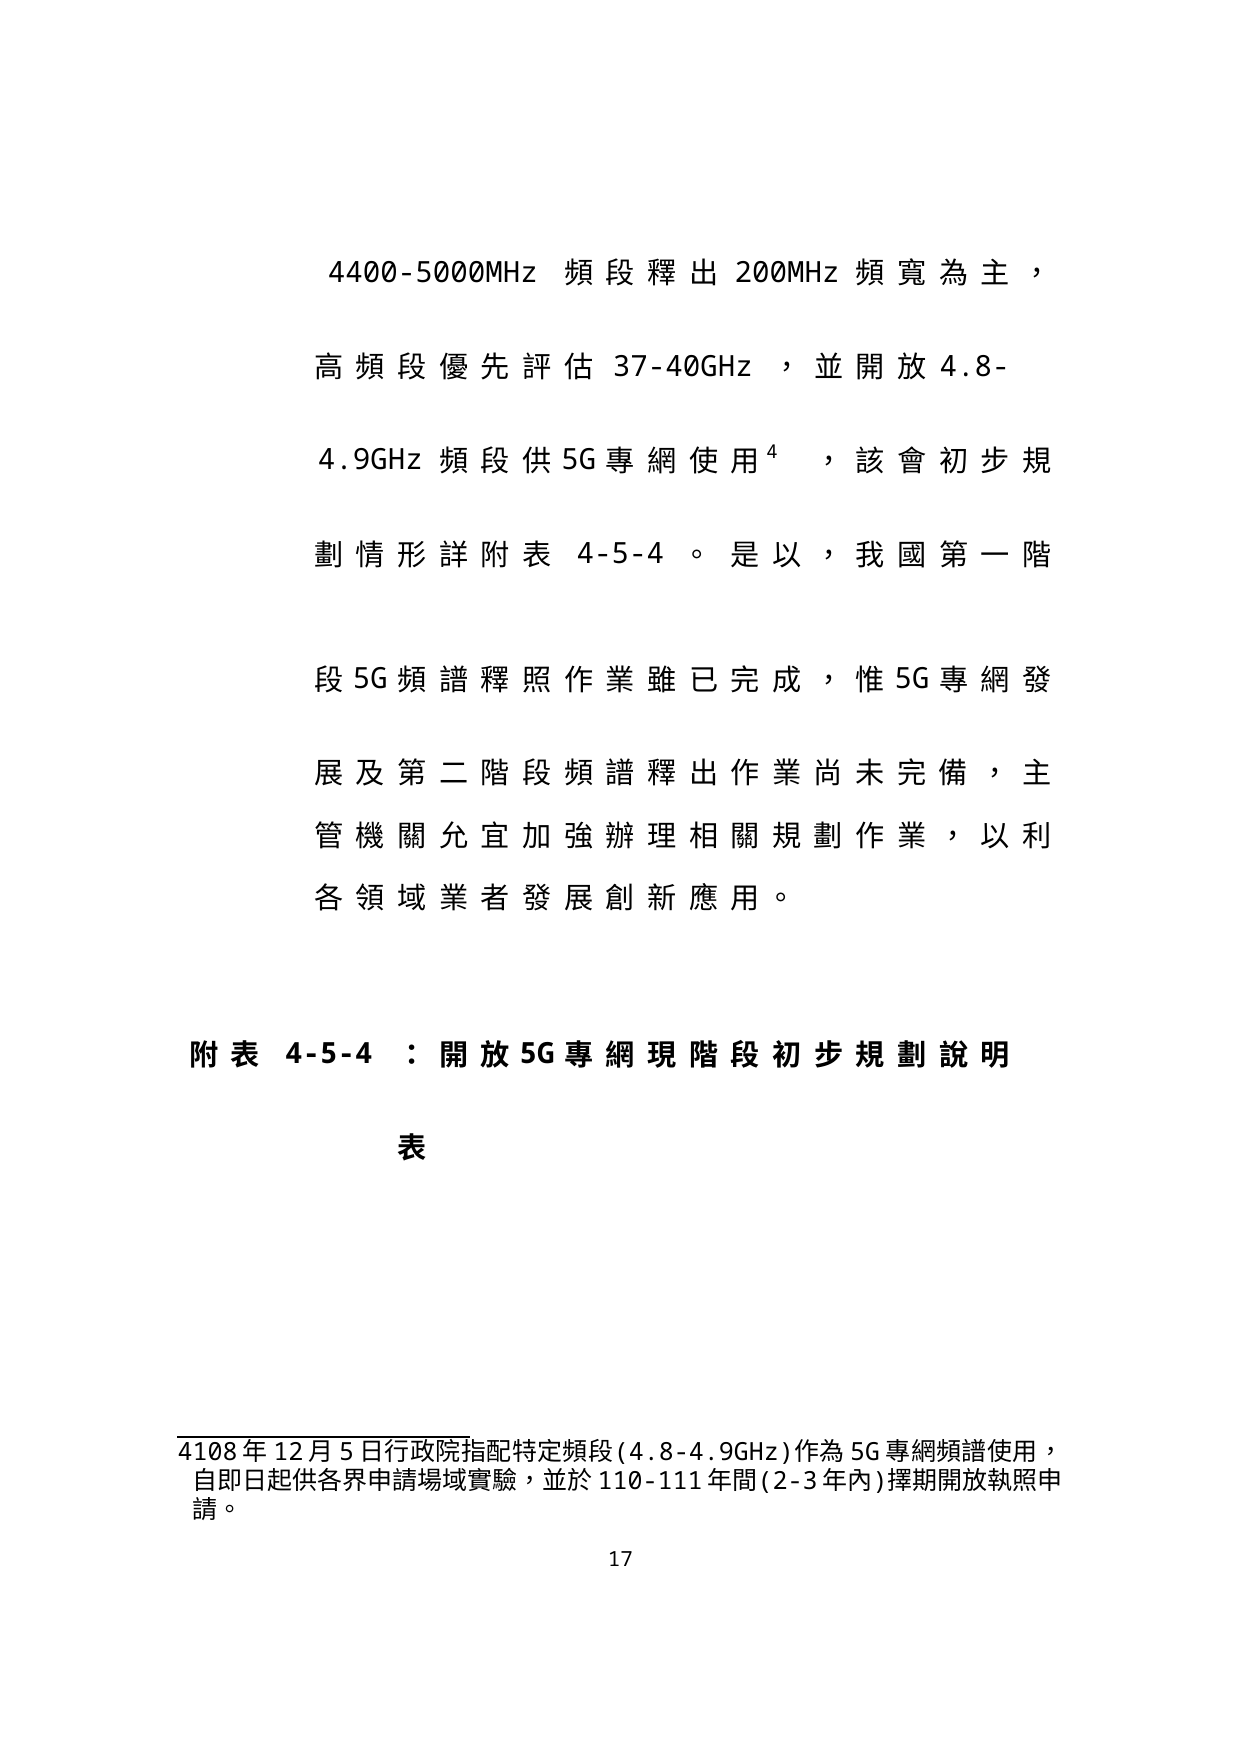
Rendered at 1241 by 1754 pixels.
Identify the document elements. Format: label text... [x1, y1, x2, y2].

text 108年12月5日行政院指配特定頻段(4.8-4.9GHz)作為5G專網頻譜使用，自即日起供各界申請場域實驗，並於110-111年間(2-3年內)擇期開放執照申請。 [177, 1437, 1063, 1525]
text 4400-5000MHz頻段釋出200MHz頻寬為主，高頻段優先評估37-40GHz，並開放4.8-4.9GHz頻段供5G專網使用，該會初步規劃情形詳附表4-5-4。是以，我國第一階段5G頻譜釋照作業雖已完成，惟5G專網發展及第二階段頻譜釋出作業尚未完備，主管機關允宜加強辦理相關規劃作業，以利各領域業者發展創新應用。 [271, 229, 1058, 917]
text 附表4-5-4：開放5G專網現階段初步規劃說明表 [183, 979, 1057, 1167]
